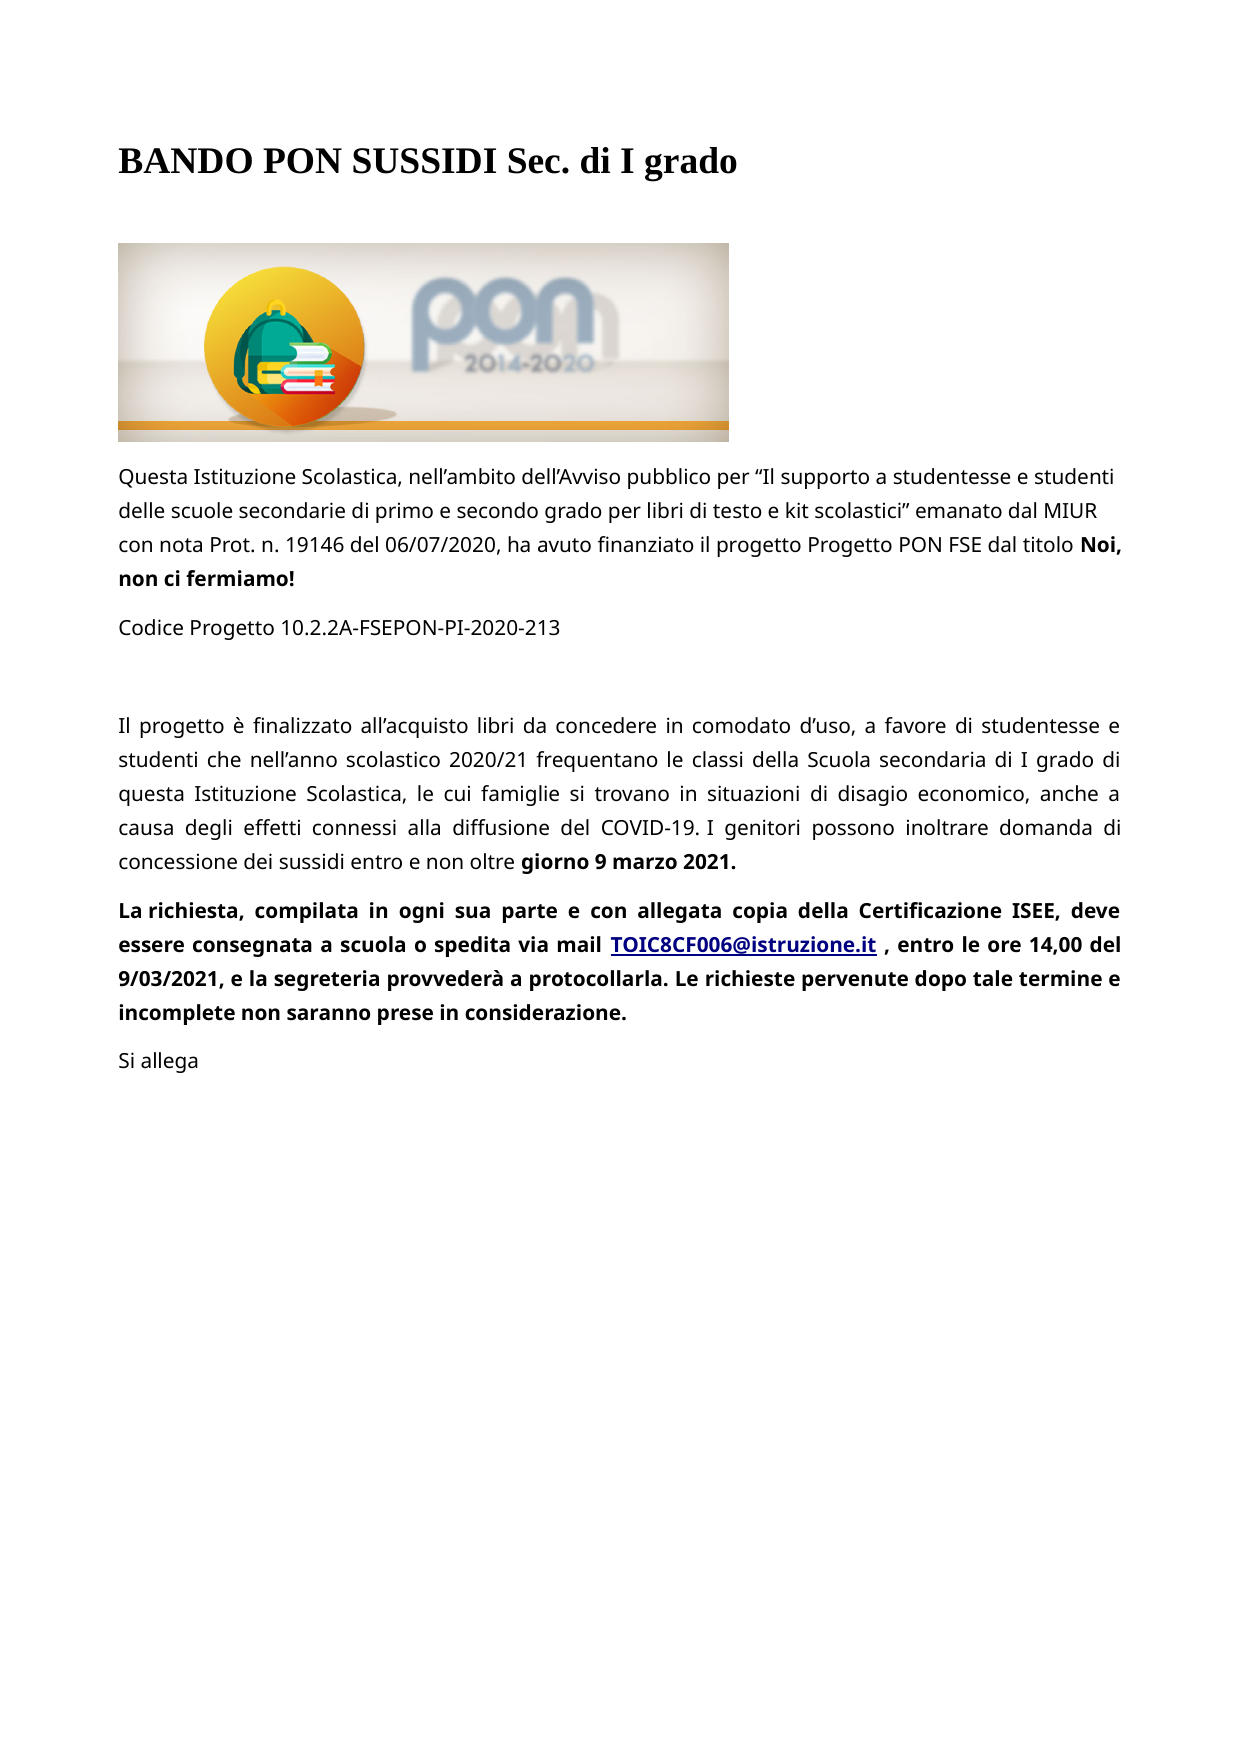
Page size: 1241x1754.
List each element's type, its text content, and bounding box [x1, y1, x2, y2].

text Il progetto è finalizzato all’acquisto libri da concedere in comodato d’uso, a favore di studentesse e studenti che nell’anno scolastico 2020/21 frequentano le classi della Scuola secondaria di I grado di questa Istituzione Scolastica, le cui famiglie si trovano in situazioni di disagio economico, anche a causa degli effetti connessi alla diffusione del COVID-19. I genitori possono inoltrare domanda di concessione dei sussidi entro e non oltre giorno 9 marzo 2021. [118, 711, 1122, 876]
text Si allega [118, 1047, 1122, 1075]
subtitle BANDO PON SUSSIDI Sec. di I grado [118, 139, 1122, 182]
text Codice Progetto 10.2.2A-FSEPON-PI-2020-213 [118, 613, 1122, 642]
text La richiesta, compilata in ogni sua parte e con allegata copia della Certificazione ISEE, deve essere consegnata a scuola o spedita via mail TOIC8CF006@istruzione.it , entro le ore 14,00 del 9/03/2021, e la segreteria provvederà a protocollarla. Le richieste pervenute dopo tale termine e incomplete non saranno prese in considerazione. [118, 896, 1122, 1026]
picture [118, 243, 729, 442]
text Questa Istituzione Scolastica, nell’ambito dell’Avviso pubblico per “Il supporto a studentesse e studenti delle scuole secondarie di primo e secondo grado per libri di testo e kit scolastici” emanato dal MIUR con nota Prot. n. 19146 del 06/07/2020, ha avuto finanziato il progetto Progetto PON FSE dal titolo Noi, non ci fermiamo! [118, 462, 1122, 593]
